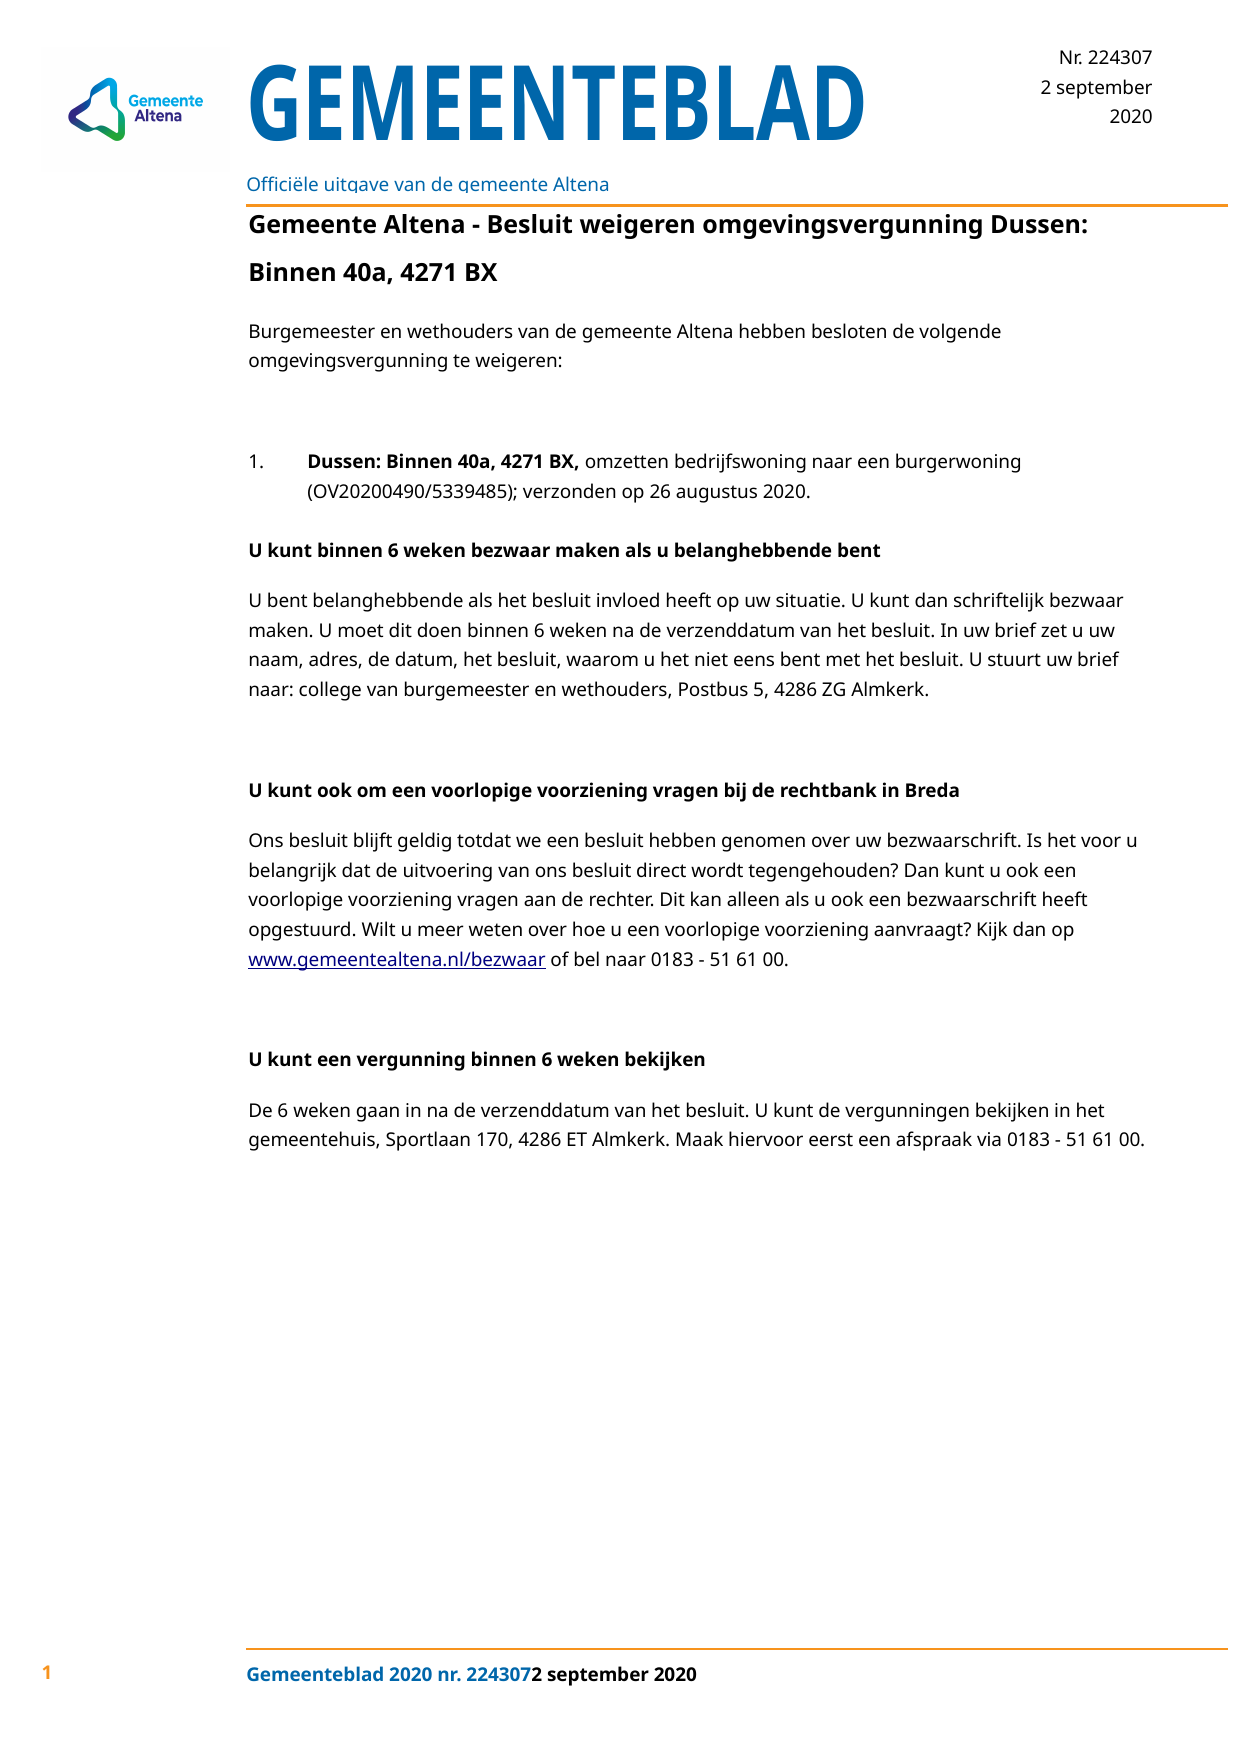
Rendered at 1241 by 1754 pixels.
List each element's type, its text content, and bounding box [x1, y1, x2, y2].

text De 6 weken gaan in na de verzenddatum van het besluit. U kunt de vergunningen bekijken in het gemeentehuis, Sportlaan 170, 4286 ET Almkerk. Maak hiervoor eerst een afspraak via 0183 - 51 61 00. [248, 1097, 1152, 1152]
picture [41, 47, 231, 172]
text Burgemeester en wethouders van de gemeente Altena hebben besloten de volgende omgevingsvergunning te weigeren: [248, 318, 1152, 373]
text U kunt binnen 6 weken bezwaar maken als u belanghebbende bent [248, 537, 1152, 563]
list Dussen: Binnen 40a, 4271 BX, omzetten bedrijfswoning naar een burgerwoning (OV20200490/5339485); verzonden op 26 augustus 2020. [248, 448, 1152, 504]
text U bent belanghebbende als het besluit invloed heeft op uw situatie. U kunt dan schriftelijk bezwaar maken. U moet dit doen binnen 6 weken na de verzenddatum van het besluit. In uw brief zet u uw naam, adres, de datum, het besluit, waarom u het niet eens bent met het besluit. U stuurt uw brief naar: college van burgemeester en wethouders, Postbus 5, 4286 ZG Almkerk. [248, 587, 1152, 702]
text Gemeente Altena - Besluit weigeren omgevingsvergunning Dussen: Binnen 40a, 4271 BX [248, 207, 1152, 288]
text U kunt ook om een voorlopige voorziening vragen bij de rechtbank in Breda [248, 777, 1152, 803]
text Ons besluit blijft geldig totdat we een besluit hebben genomen over uw bezwaarschrift. Is het voor u belangrijk dat de uitvoering van ons besluit direct wordt tegengehouden? Dan kunt u ook een voorlopige voorziening vragen aan de rechter. Dit kan alleen als u ook een bezwaarschrift heeft opgestuurd. Wilt u meer weten over hoe u een voorlopige voorziening aanvraagt? Kijk dan op www.gemeentealtena.nl/bezwaar of bel naar 0183 - 51 61 00. [248, 827, 1152, 972]
text U kunt een vergunning binnen 6 weken bekijken [248, 1047, 1152, 1072]
